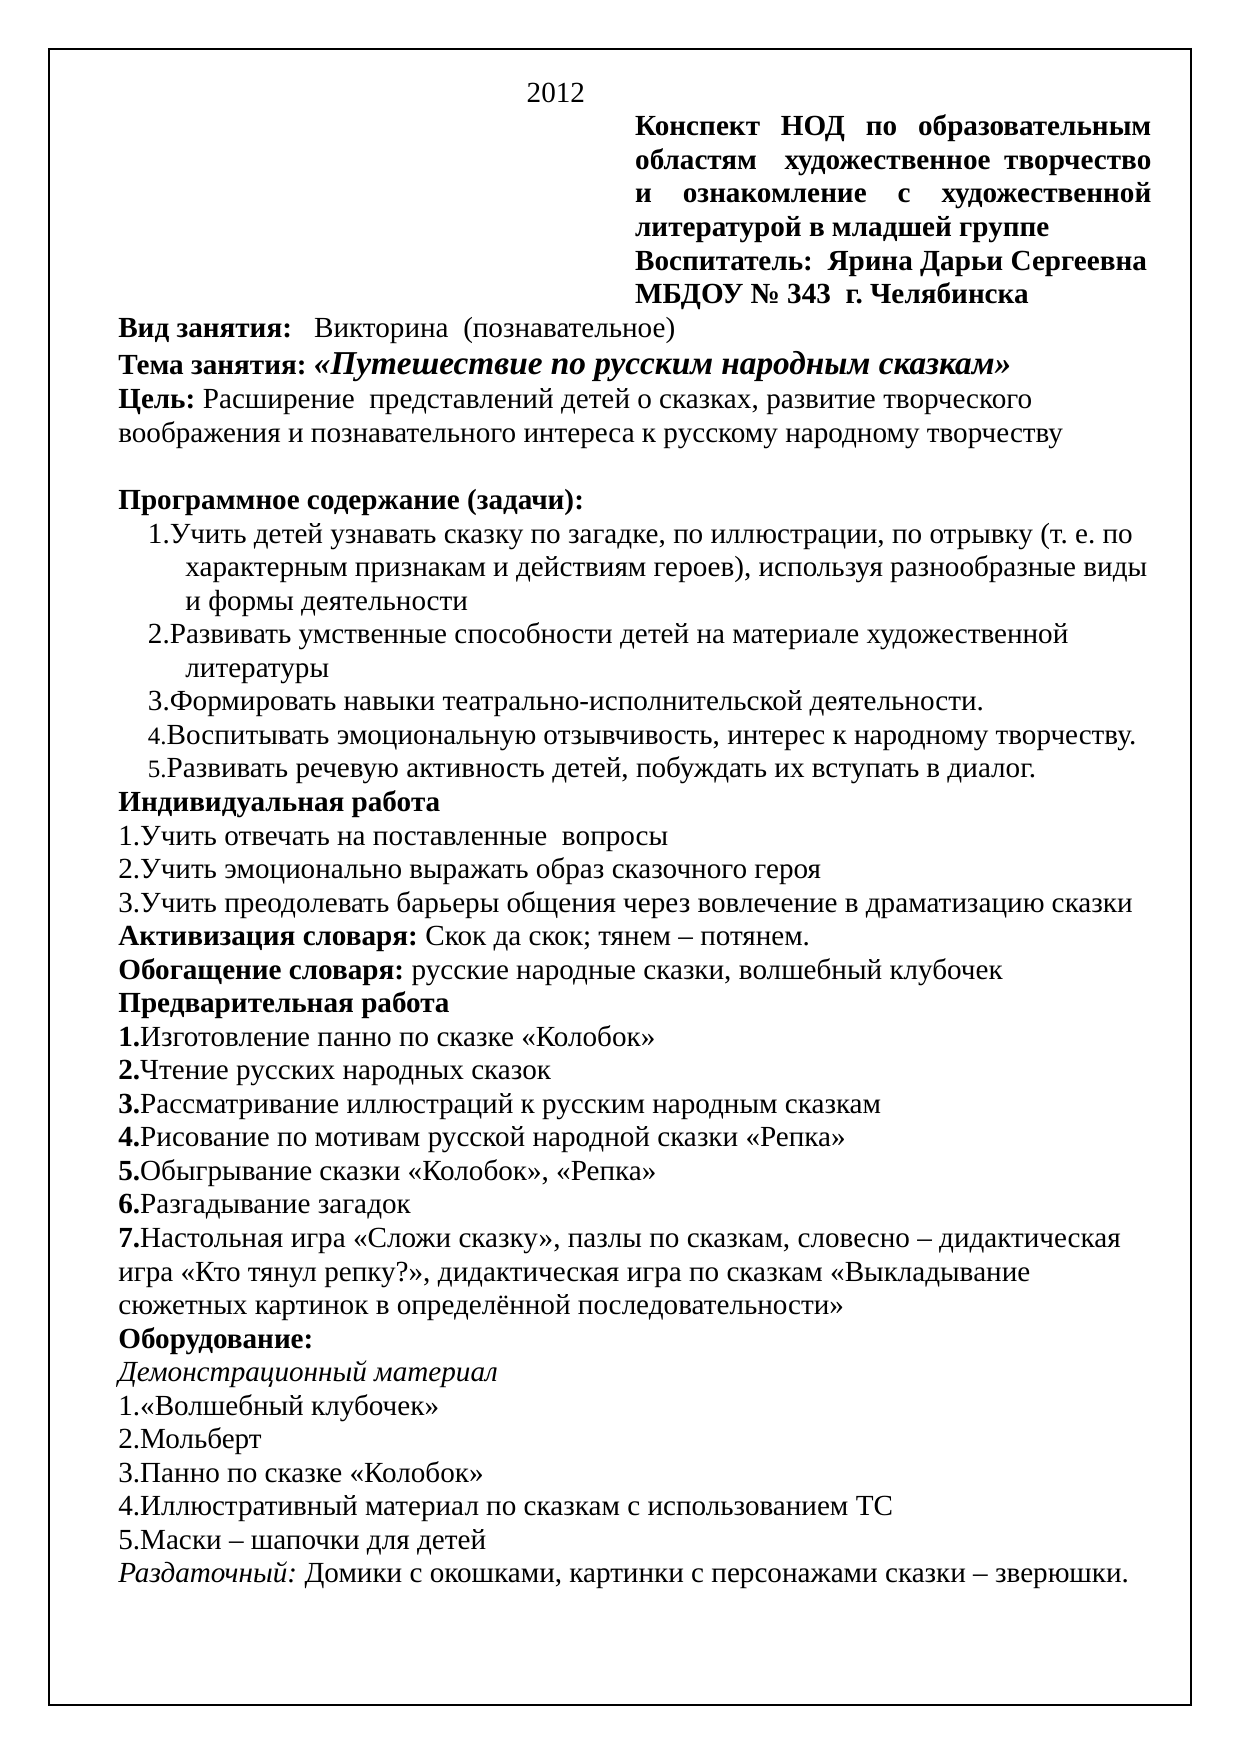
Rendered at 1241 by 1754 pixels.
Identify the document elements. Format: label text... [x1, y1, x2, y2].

list Рисование по мотивам русской народной сказки «Репка» [118, 1119, 1152, 1153]
text Обогащение словаря: русские народные сказки, волшебный клубочек [118, 952, 1152, 985]
list Учить детей узнавать сказку по загадке, по иллюстрации, по отрывку (т. е. по характерным признакам и действиям героев), используя разнообразные виды и формы деятельности [148, 516, 1152, 616]
text МБДОУ № 343 г. Челябинска [635, 276, 1152, 310]
text Раздаточный: Домики с окошками, картинки с персонажами сказки – зверюшки. [118, 1556, 1152, 1589]
text Активизация словаря: Скок да скок; тянем – потянем. [118, 918, 1152, 952]
list Чтение русских народных сказок [118, 1052, 1152, 1086]
text Вид занятия: Викторина (познавательное) [118, 310, 1152, 343]
text Цель: Расширение представлений детей о сказках, развитие творческого воображения и познавательного интереса к русскому народному творчеству [118, 382, 1152, 449]
text 2012 [59, 75, 1152, 108]
text Воспитатель: Ярина Дарьи Сергеевна [635, 243, 1152, 276]
list Панно по сказке «Колобок» [118, 1455, 1152, 1488]
list «Волшебный клубочек» [118, 1388, 1152, 1421]
list Формировать навыки театрально-исполнительской деятельности. [148, 683, 1152, 717]
list Маски – шапочки для детей [118, 1522, 1152, 1556]
list Учить отвечать на поставленные вопросы [118, 818, 1152, 851]
list Воспитывать эмоциональную отзывчивость, интерес к народному творчеству. [148, 717, 1152, 751]
text Индивидуальная работа [118, 784, 1152, 818]
list Учить преодолевать барьеры общения через вовлечение в драматизацию сказки [118, 885, 1152, 918]
list Изготовление панно по сказке «Колобок» [118, 1019, 1152, 1052]
text Тема занятия: «Путешествие по русским народным сказкам» [118, 343, 1152, 382]
list Развивать умственные способности детей на материале художественной литературы [148, 616, 1152, 683]
list Разгадывание загадок [118, 1187, 1152, 1220]
list Рассматривание иллюстраций к русским народным сказкам [118, 1086, 1152, 1119]
text Демонстрационный материал [118, 1354, 1152, 1388]
list Развивать речевую активность детей, побуждать их вступать в диалог. [148, 751, 1152, 784]
list Обыгрывание сказки «Колобок», «Репка» [118, 1153, 1152, 1187]
text Программное содержание (задачи): [118, 482, 1152, 516]
text Конспект НОД по образовательным областям художественное творчество и ознакомление с художественной литературой в младшей группе [635, 108, 1152, 243]
list Настольная игра «Сложи сказку», пазлы по сказкам, словесно – дидактическая игра «Кто тянул репку?», дидактическая игра по сказкам «Выкладывание сюжетных картинок в определённой последовательности» [118, 1220, 1152, 1321]
text Предварительная работа [118, 985, 1152, 1019]
list Иллюстративный материал по сказкам с использованием ТС [118, 1488, 1152, 1522]
list Учить эмоционально выражать образ сказочного героя [118, 851, 1152, 885]
text Оборудование: [118, 1321, 1152, 1354]
list Мольберт [118, 1421, 1152, 1455]
